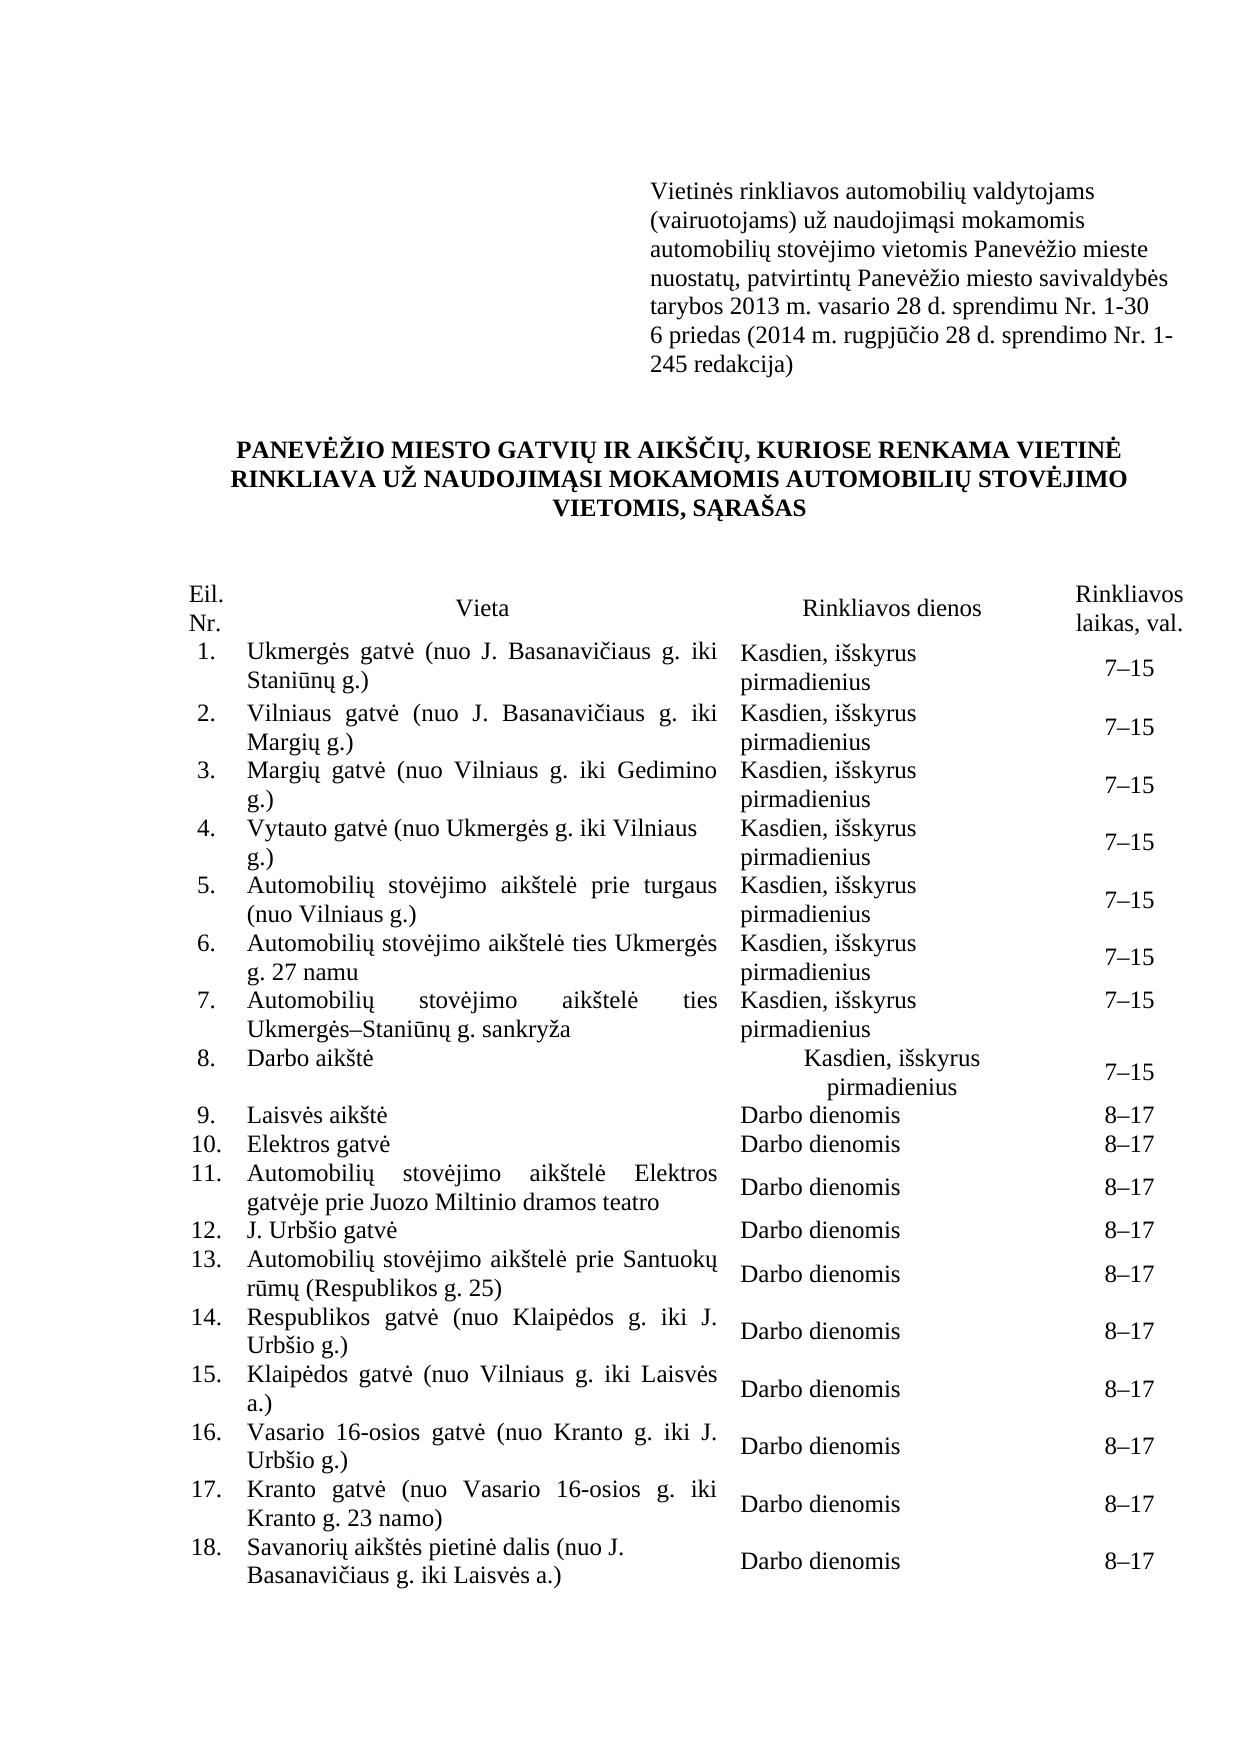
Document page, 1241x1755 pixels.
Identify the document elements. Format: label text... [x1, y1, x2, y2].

table_cell 8–17 [1055, 1302, 1204, 1359]
table_cell Darbo dienomis [729, 1244, 1055, 1302]
table_cell 2. [177, 698, 235, 756]
table_cell 17. [177, 1474, 235, 1532]
table_cell 12. [177, 1216, 235, 1244]
table_cell Darbo dienomis [729, 1359, 1055, 1417]
table_cell 4. [177, 813, 235, 871]
table_cell Vasario 16-osios gatvė (nuo Kranto g. iki J. Urbšio g.) [235, 1417, 729, 1474]
table_cell Kasdien, išskyrus pirmadienius [729, 636, 1055, 698]
table_cell Automobilių stovėjimo aikštelė ties Ukmergės–Staniūnų g. sankryža [235, 986, 729, 1043]
table_cell Vilniaus gatvė (nuo J. Basanavičiaus g. iki Margių g.) [235, 698, 729, 756]
table_cell Automobilių stovėjimo aikštelė Elektros gatvėje prie Juozo Miltinio dramos teatro [235, 1158, 729, 1216]
table_cell 5. [177, 871, 235, 928]
table_cell Darbo dienomis [729, 1532, 1055, 1589]
table_cell Kranto gatvė (nuo Vasario 16-osios g. iki Kranto g. 23 namo) [235, 1474, 729, 1532]
text PANEVĖŽIO MIESTO GATVIŲ IR AIKŠČIŲ, KURIOSE RENKAMA VIETINĖ RINKLIAVA UŽ NAUDOJIMĄSI MOKAMOMIS AUTOMOBILIŲ STOVĖJIMO VIETOMIS, SĄRAŠAS [177, 435, 1181, 521]
table_cell 14. [177, 1302, 235, 1359]
table_header Vieta [235, 579, 729, 636]
table_cell Kasdien, išskyrus pirmadienius [729, 871, 1055, 928]
table_cell Laisvės aikštė [235, 1101, 729, 1129]
table_cell 8–17 [1055, 1216, 1204, 1244]
table_cell Kasdien, išskyrus pirmadienius [729, 928, 1055, 986]
table_cell 8. [177, 1043, 235, 1101]
table_cell Klaipėdos gatvė (nuo Vilniaus g. iki Laisvės a.) [235, 1359, 729, 1417]
table_cell 13. [177, 1244, 235, 1302]
table_cell 18. [177, 1532, 235, 1589]
table_cell Savanorių aikštės pietinė dalis (nuo J. Basanavičiaus g. iki Laisvės a.) [235, 1532, 729, 1589]
table_cell 15. [177, 1359, 235, 1417]
table_cell 10. [177, 1129, 235, 1158]
table_cell Ukmergės gatvė (nuo J. Basanavičiaus g. iki Staniūnų g.) [235, 636, 729, 698]
table_cell 8–17 [1055, 1244, 1204, 1302]
table_header Eil. Nr. [177, 579, 235, 636]
table_cell 6. [177, 928, 235, 986]
table_cell 16. [177, 1417, 235, 1474]
table_cell Kasdien, išskyrus pirmadienius [729, 986, 1055, 1043]
table_cell 7–15 [1055, 698, 1204, 756]
table_cell 8–17 [1055, 1417, 1204, 1474]
table_cell 8–17 [1055, 1101, 1204, 1129]
table_cell 8–17 [1055, 1532, 1204, 1589]
table_cell Kasdien, išskyrus pirmadienius [729, 1043, 1055, 1101]
table_cell 7–15 [1055, 1043, 1204, 1101]
table_cell Automobilių stovėjimo aikštelė prie turgaus (nuo Vilniaus g.) [235, 871, 729, 928]
table_cell 11. [177, 1158, 235, 1216]
table_cell Darbo dienomis [729, 1216, 1055, 1244]
table_cell Kasdien, išskyrus pirmadienius [729, 813, 1055, 871]
table_cell Darbo dienomis [729, 1417, 1055, 1474]
table_cell 7–15 [1055, 871, 1204, 928]
table_cell Darbo dienomis [729, 1474, 1055, 1532]
text Vietinės rinkliavos automobilių valdytojams (vairuotojams) už naudojimąsi mokamomis automobilių stovėjimo vietomis Panevėžio mieste nuostatų, patvirtintų Panevėžio miesto savivaldybės tarybos 2013 m. vasario 28 d. sprendimu Nr. 1-30 [650, 176, 1181, 320]
table_cell 9. [177, 1101, 235, 1129]
table_cell 3. [177, 756, 235, 813]
table_cell Vytauto gatvė (nuo Ukmergės g. iki Vilniaus g.) [235, 813, 729, 871]
table_cell Darbo dienomis [729, 1129, 1055, 1158]
table_cell Automobilių stovėjimo aikštelė ties Ukmergės g. 27 namu [235, 928, 729, 986]
table_cell J. Urbšio gatvė [235, 1216, 729, 1244]
table_cell Elektros gatvė [235, 1129, 729, 1158]
table_cell 8–17 [1055, 1474, 1204, 1532]
table_cell 8–17 [1055, 1359, 1204, 1417]
table_header Rinkliavos dienos [729, 579, 1055, 636]
table_cell 8–17 [1055, 1129, 1204, 1158]
table_cell Margių gatvė (nuo Vilniaus g. iki Gedimino g.) [235, 756, 729, 813]
table_cell Kasdien, išskyrus pirmadienius [729, 756, 1055, 813]
table_cell 8–17 [1055, 1158, 1204, 1216]
table_cell Darbo dienomis [729, 1158, 1055, 1216]
table_cell 7–15 [1055, 813, 1204, 871]
table_cell 7. [177, 986, 235, 1043]
table_cell Kasdien, išskyrus pirmadienius [729, 698, 1055, 756]
table_cell Automobilių stovėjimo aikštelė prie Santuokų rūmų (Respublikos g. 25) [235, 1244, 729, 1302]
table_cell Respublikos gatvė (nuo Klaipėdos g. iki J. Urbšio g.) [235, 1302, 729, 1359]
table_cell Darbo dienomis [729, 1101, 1055, 1129]
table_cell 7–15 [1055, 636, 1204, 698]
table_cell 1. [177, 636, 235, 698]
table_cell Darbo aikštė [235, 1043, 729, 1101]
text 6 priedas (2014 m. rugpjūčio 28 d. sprendimo Nr. 1-245 redakcija) [650, 320, 1181, 378]
table_cell 7–15 [1055, 986, 1204, 1043]
table_cell Darbo dienomis [729, 1302, 1055, 1359]
table_header Rinkliavos laikas, val. [1055, 579, 1204, 636]
table_cell 7–15 [1055, 928, 1204, 986]
table_cell 7–15 [1055, 756, 1204, 813]
